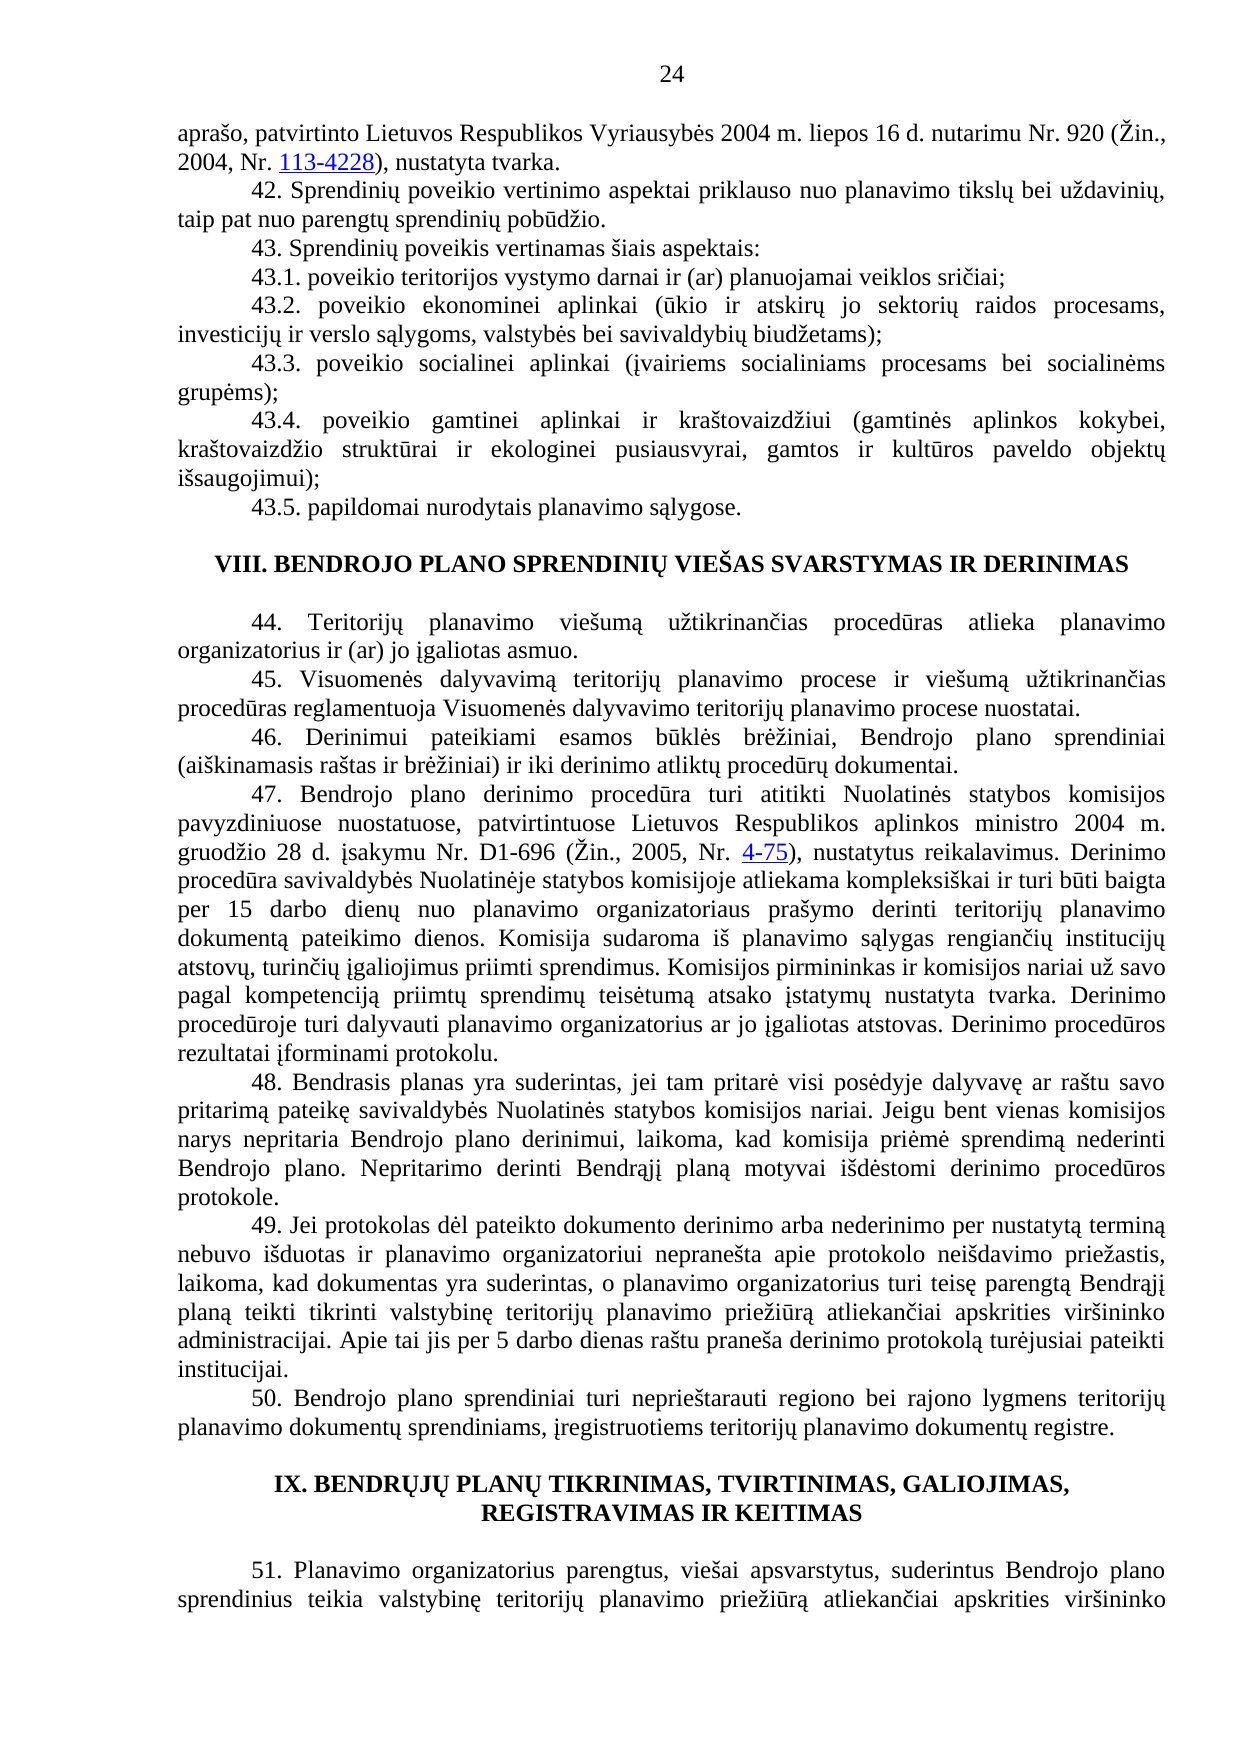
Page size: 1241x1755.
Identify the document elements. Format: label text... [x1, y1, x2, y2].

text 43.4. poveikio gamtinei aplinkai ir kraštovaizdžiui (gamtinės aplinkos kokybei, kraštovaizdžio struktūrai ir ekologinei pusiausvyrai, gamtos ir kultūros paveldo objektų išsaugojimui); [177, 406, 1166, 492]
text 43.2. poveikio ekonominei aplinkai (ūkio ir atskirų jo sektorių raidos procesams, investicijų ir verslo sąlygoms, valstybės bei savivaldybių biudžetams); [177, 291, 1166, 348]
text 43. Sprendinių poveikis vertinamas šiais aspektais: [177, 233, 1166, 262]
text aprašo, patvirtinto Lietuvos Respublikos Vyriausybės 2004 m. liepos 16 d. nutarimu Nr. 920 (Žin., 2004, Nr. 113-4228), nustatyta tvarka. [177, 118, 1166, 176]
text 44. Teritorijų planavimo viešumą užtikrinančias procedūras atlieka planavimo organizatorius ir (ar) jo įgaliotas asmuo. [177, 607, 1166, 664]
text IX. BENDRŲJŲ PLANŲ TIKRINIMAS, TVIRTINIMAS, GALIOJIMAS, REGISTRAVIMAS IR KEITIMAS [177, 1469, 1166, 1527]
text 50. Bendrojo plano sprendiniai turi neprieštarauti regiono bei rajono lygmens teritorijų planavimo dokumentų sprendiniams, įregistruotiems teritorijų planavimo dokumentų registre. [177, 1383, 1166, 1441]
text 43.1. poveikio teritorijos vystymo darnai ir (ar) planuojamai veiklos sričiai; [177, 262, 1166, 291]
text 43.3. poveikio socialinei aplinkai (įvairiems socialiniams procesams bei socialinėms grupėms); [177, 348, 1166, 406]
text 46. Derinimui pateikiami esamos būklės brėžiniai, Bendrojo plano sprendiniai (aiškinamasis raštas ir brėžiniai) ir iki derinimo atliktų procedūrų dokumentai. [177, 722, 1166, 779]
text 43.5. papildomai nurodytais planavimo sąlygose. [177, 492, 1166, 521]
text 48. Bendrasis planas yra suderintas, jei tam pritarė visi posėdyje dalyvavę ar raštu savo pritarimą pateikę savivaldybės Nuolatinės statybos komisijos nariai. Jeigu bent vienas komisijos narys nepritaria Bendrojo plano derinimui, laikoma, kad komisija priėmė sprendimą nederinti Bendrojo plano. Nepritarimo derinti Bendrąjį planą motyvai išdėstomi derinimo procedūros protokole. [177, 1067, 1166, 1211]
text 47. Bendrojo plano derinimo procedūra turi atitikti Nuolatinės statybos komisijos pavyzdiniuose nuostatuose, patvirtintuose Lietuvos Respublikos aplinkos ministro 2004 m. gruodžio 28 d. įsakymu Nr. D1-696 (Žin., 2005, Nr. 4-75), nustatytus reikalavimus. Derinimo procedūra savivaldybės Nuolatinėje statybos komisijoje atliekama kompleksiškai ir turi būti baigta per 15 darbo dienų nuo planavimo organizatoriaus prašymo derinti teritorijų planavimo dokumentą pateikimo dienos. Komisija sudaroma iš planavimo sąlygas rengiančių institucijų atstovų, turinčių įgaliojimus priimti sprendimus. Komisijos pirmininkas ir komisijos nariai už savo pagal kompetenciją priimtų sprendimų teisėtumą atsako įstatymų nustatyta tvarka. Derinimo procedūroje turi dalyvauti planavimo organizatorius ar jo įgaliotas atstovas. Derinimo procedūros rezultatai įforminami protokolu. [177, 779, 1166, 1067]
text VIII. BENDROJO PLANO SPRENDINIŲ VIEŠAS SVARSTYMAS IR DERINIMAS [177, 549, 1166, 578]
text 51. Planavimo organizatorius parengtus, viešai apsvarstytus, suderintus Bendrojo plano sprendinius teikia valstybinę teritorijų planavimo priežiūrą atliekančiai apskrities viršininko [177, 1556, 1166, 1613]
text 42. Sprendinių poveikio vertinimo aspektai priklauso nuo planavimo tikslų bei uždavinių, taip pat nuo parengtų sprendinių pobūdžio. [177, 176, 1166, 233]
text 45. Visuomenės dalyvavimą teritorijų planavimo procese ir viešumą užtikrinančias procedūras reglamentuoja Visuomenės dalyvavimo teritorijų planavimo procese nuostatai. [177, 664, 1166, 722]
text 49. Jei protokolas dėl pateikto dokumento derinimo arba nederinimo per nustatytą terminą nebuvo išduotas ir planavimo organizatoriui nepranešta apie protokolo neišdavimo priežastis, laikoma, kad dokumentas yra suderintas, o planavimo organizatorius turi teisę parengtą Bendrąjį planą teikti tikrinti valstybinę teritorijų planavimo priežiūrą atliekančiai apskrities viršininko administracijai. Apie tai jis per 5 darbo dienas raštu praneša derinimo protokolą turėjusiai pateikti institucijai. [177, 1211, 1166, 1383]
